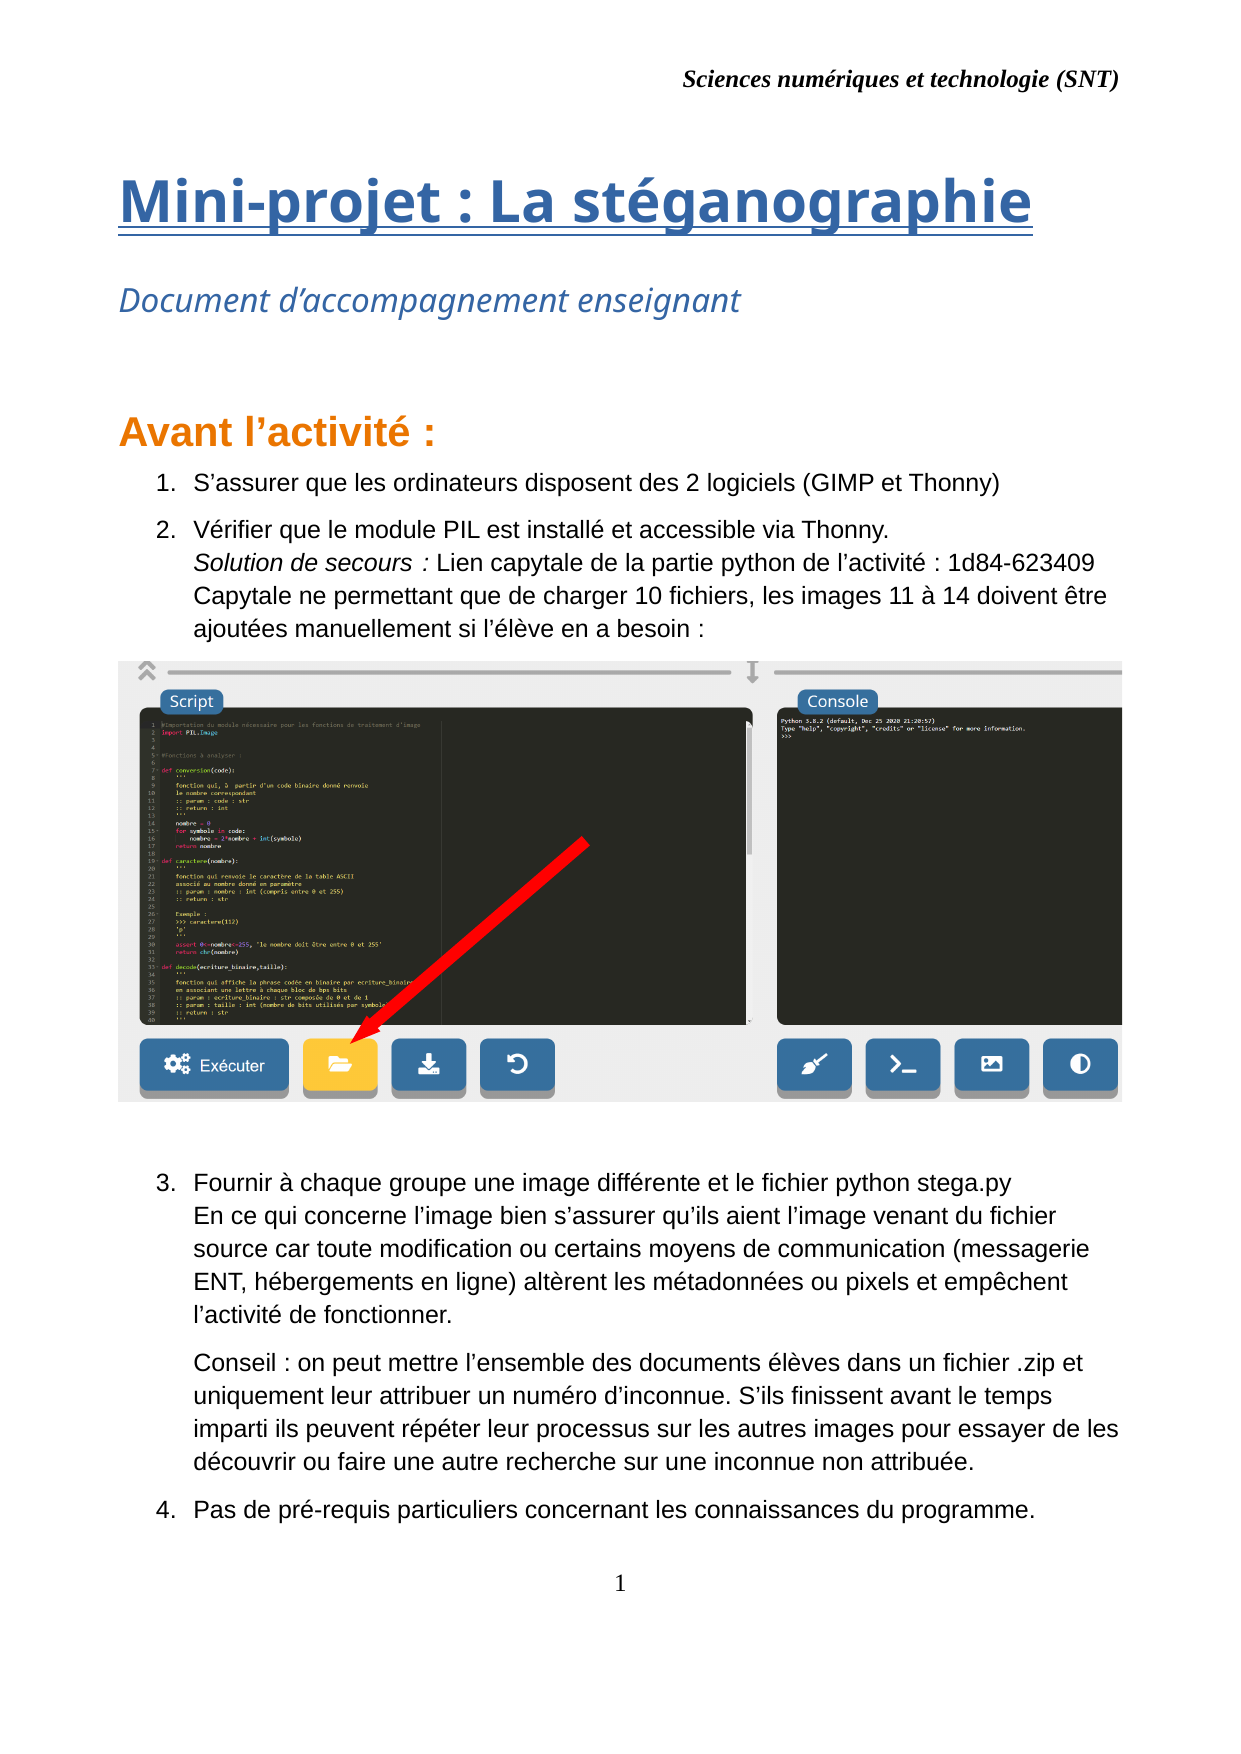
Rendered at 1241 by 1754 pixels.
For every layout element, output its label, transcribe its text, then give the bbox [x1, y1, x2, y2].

list Vérifier que le module PIL est installé et accessible via Thonny. Solution de secours : Lien capytale de la partie python de l’activité : 1d84-623409 Capytale ne permettant que de charger 10 fichiers, les images 11 à 14 doivent être ajoutées manuellement si l’élève en a besoin : [156, 515, 1122, 643]
list Pas de pré-requis particuliers concernant les connaissances du programme. [156, 1495, 1122, 1523]
list Fournir à chaque groupe une image différente et le fichier python stega.py En ce qui concerne l’image bien s’assurer qu’ils aient l’image venant du fichier source car toute modification ou certains moyens de communication (messagerie ENT, hébergements en ligne) altèrent les métadonnées ou pixels et empêchent l’activité de fonctionner. [156, 1168, 1122, 1329]
text Conseil : on peut mettre l’ensemble des documents élèves dans un fichier .zip et uniquement leur attribuer un numéro d’inconnue. S’ils finissent avant le temps imparti ils peuvent répéter leur processus sur les autres images pour essayer de les découvrir ou faire une autre recherche sur une inconnue non attribuée. [193, 1348, 1122, 1476]
subtitle Avant l’activité : [118, 407, 1122, 455]
text Mini-projet : La stéganographie [118, 160, 1122, 239]
list S’assurer que les ordinateurs disposent des 2 logiciels (GIMP et Thonny) [156, 468, 1122, 496]
text Document d’accompagnement enseignant [118, 277, 1122, 322]
